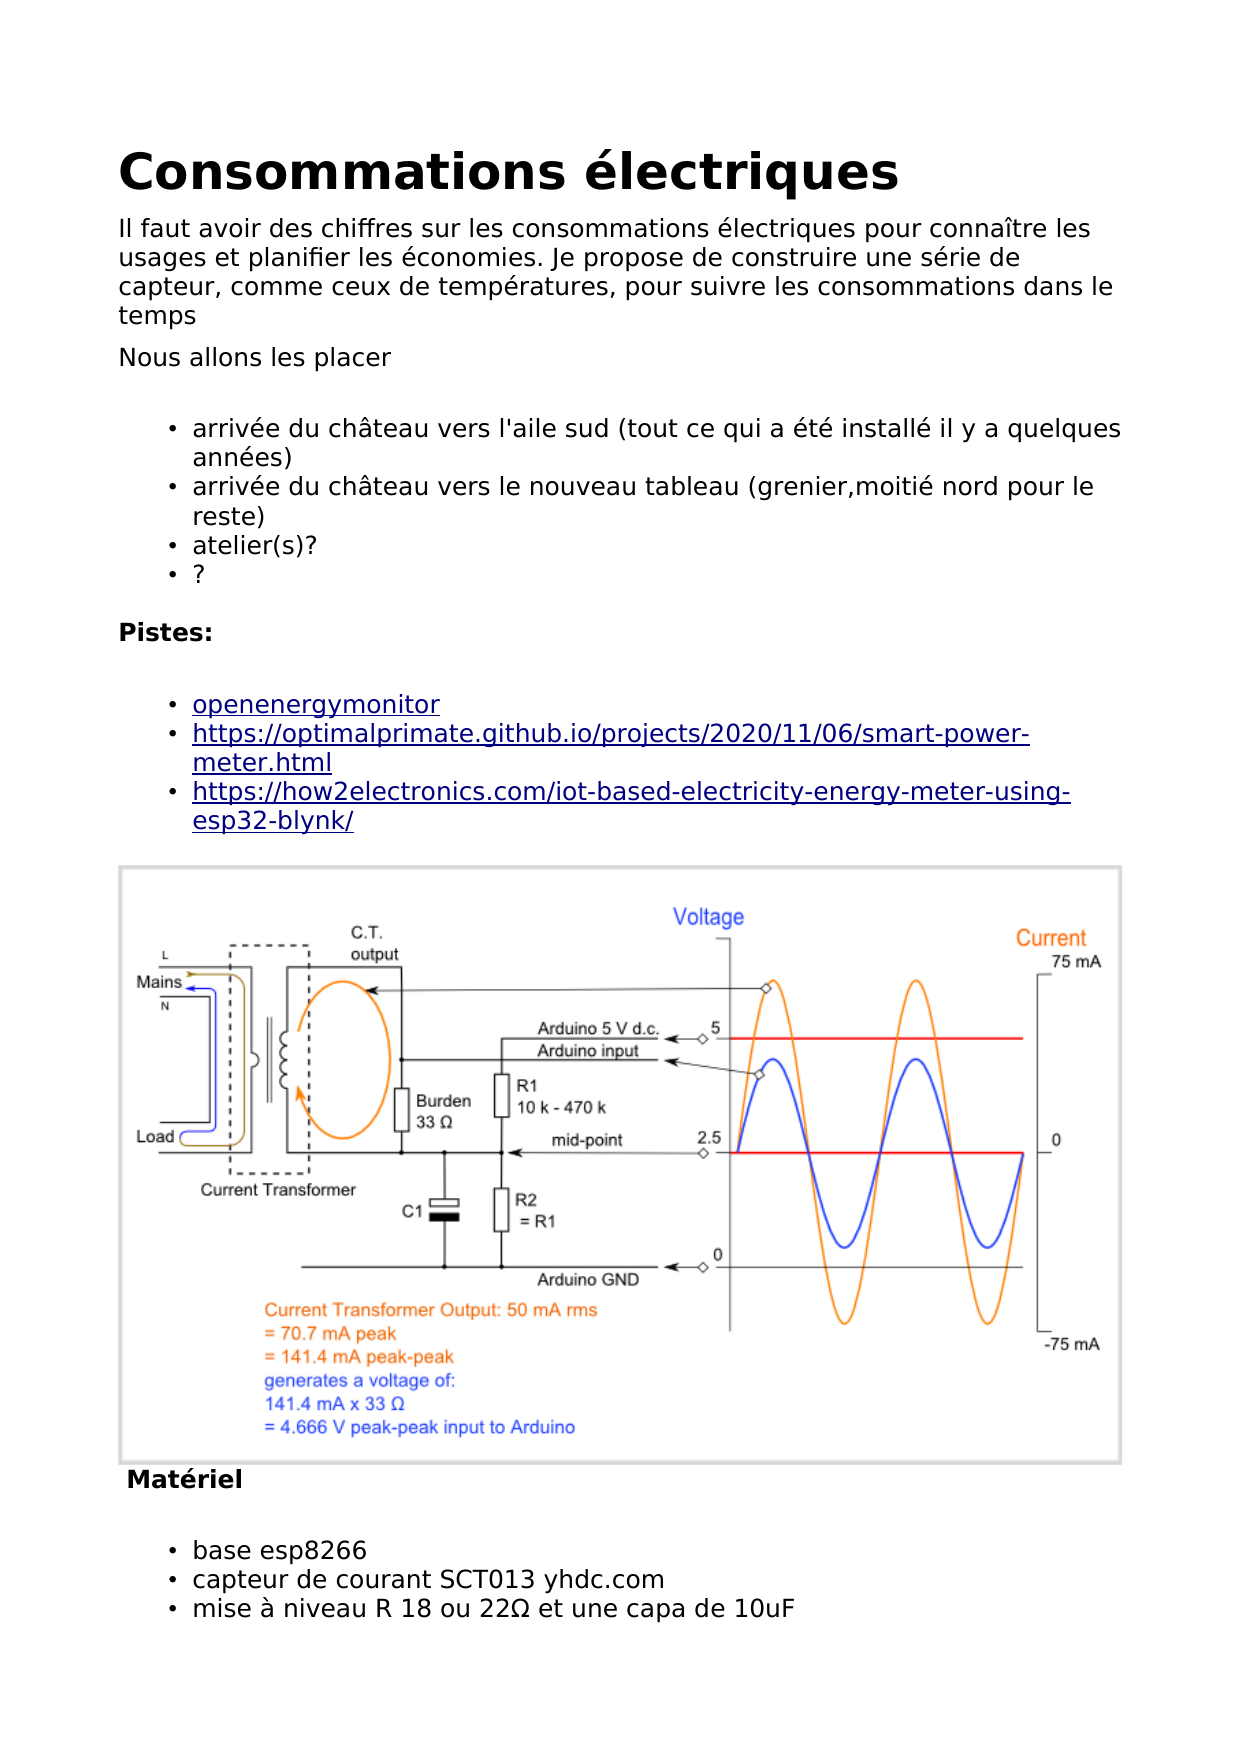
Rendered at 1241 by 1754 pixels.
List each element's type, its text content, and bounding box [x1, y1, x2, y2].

list mise à niveau R 18 ou 22Ω et une capa de 10uF [177, 1594, 1122, 1623]
list ? [177, 560, 1122, 589]
list capteur de courant SCT013 yhdc.com [177, 1565, 1122, 1594]
list arrivée du château vers le nouveau tableau (grenier,moitié nord pour le reste) [177, 472, 1122, 531]
list arrivée du château vers l'aile sud (tout ce qui a été installé il y a quelques années) [177, 414, 1122, 472]
text Il faut avoir des chiffres sur les consommations électriques pour connaître les usages et planifier les économies. Je propose de construire une série de capteur, comme ceux de températures, pour suivre les consommations dans le temps [118, 214, 1122, 331]
list base esp8266 [177, 1536, 1122, 1565]
text Matériel [118, 1465, 1122, 1494]
list https://how2electronics.com/iot-based-electricity-energy-meter-using-esp32-blynk/ [177, 777, 1122, 836]
list https://optimalprimate.github.io/projects/2020/11/06/smart-power-meter.html [177, 719, 1122, 777]
text Nous allons les placer [118, 343, 1122, 372]
subtitle Consommations électriques [118, 143, 1122, 201]
picture [118, 865, 1123, 1465]
list atelier(s)? [177, 531, 1122, 560]
list openenergymonitor [177, 690, 1122, 719]
text Pistes: [118, 619, 1122, 648]
